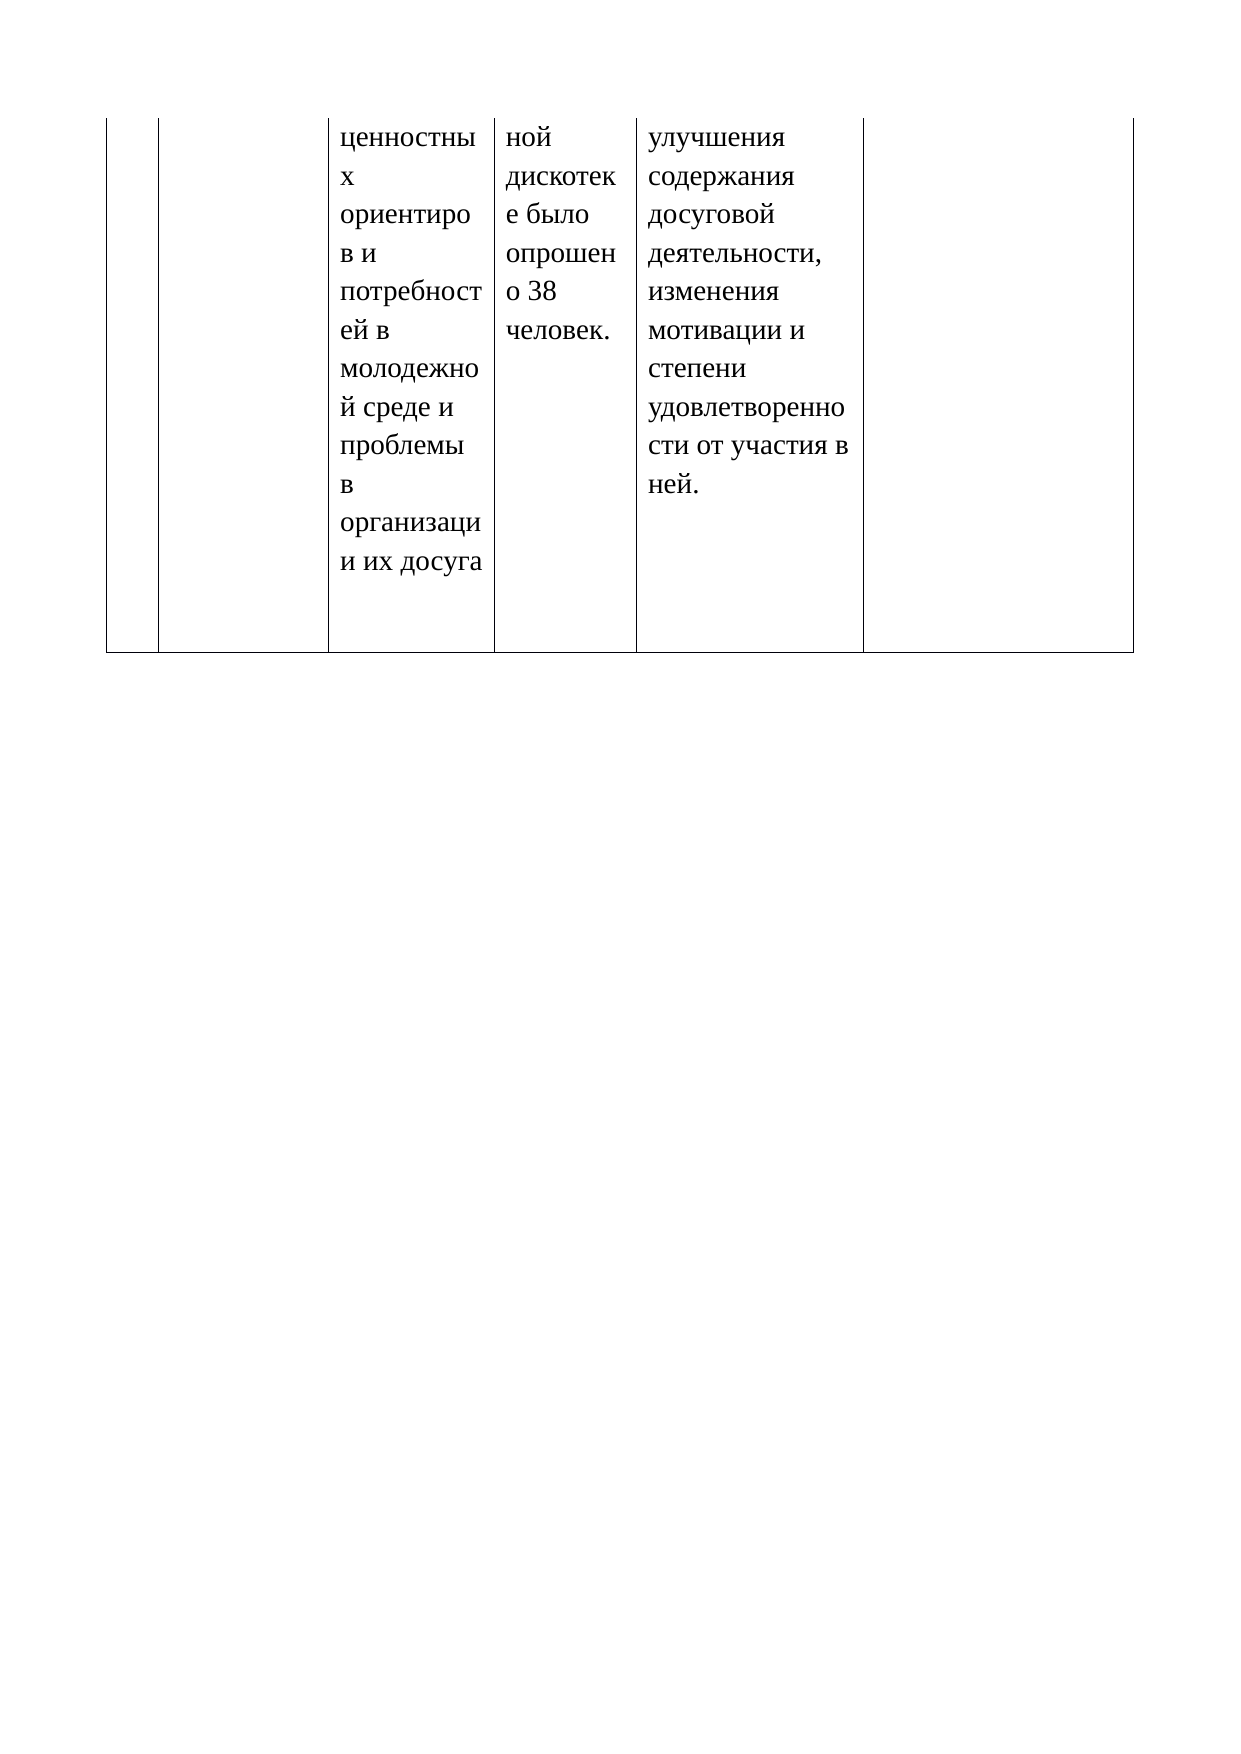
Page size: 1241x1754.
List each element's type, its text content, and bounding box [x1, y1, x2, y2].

table_cell улучшения содержания досуговой деятельности, изменения мотивации и степени удовлетворенности от участия в ней. [637, 118, 863, 597]
table_cell [495, 598, 636, 652]
table_cell [864, 118, 1133, 597]
table_cell [107, 118, 158, 597]
table_cell [107, 598, 158, 652]
table_cell [159, 598, 328, 652]
table_cell [637, 598, 863, 652]
table_cell [329, 598, 494, 652]
table_cell ной дискотеке было опрошено 38 человек. [495, 118, 636, 597]
table_cell [864, 598, 1133, 652]
table_cell [159, 118, 328, 597]
table_cell ценностных ориентиров и потребностей в молодежной среде и проблемы в организации их досуга [329, 118, 494, 597]
